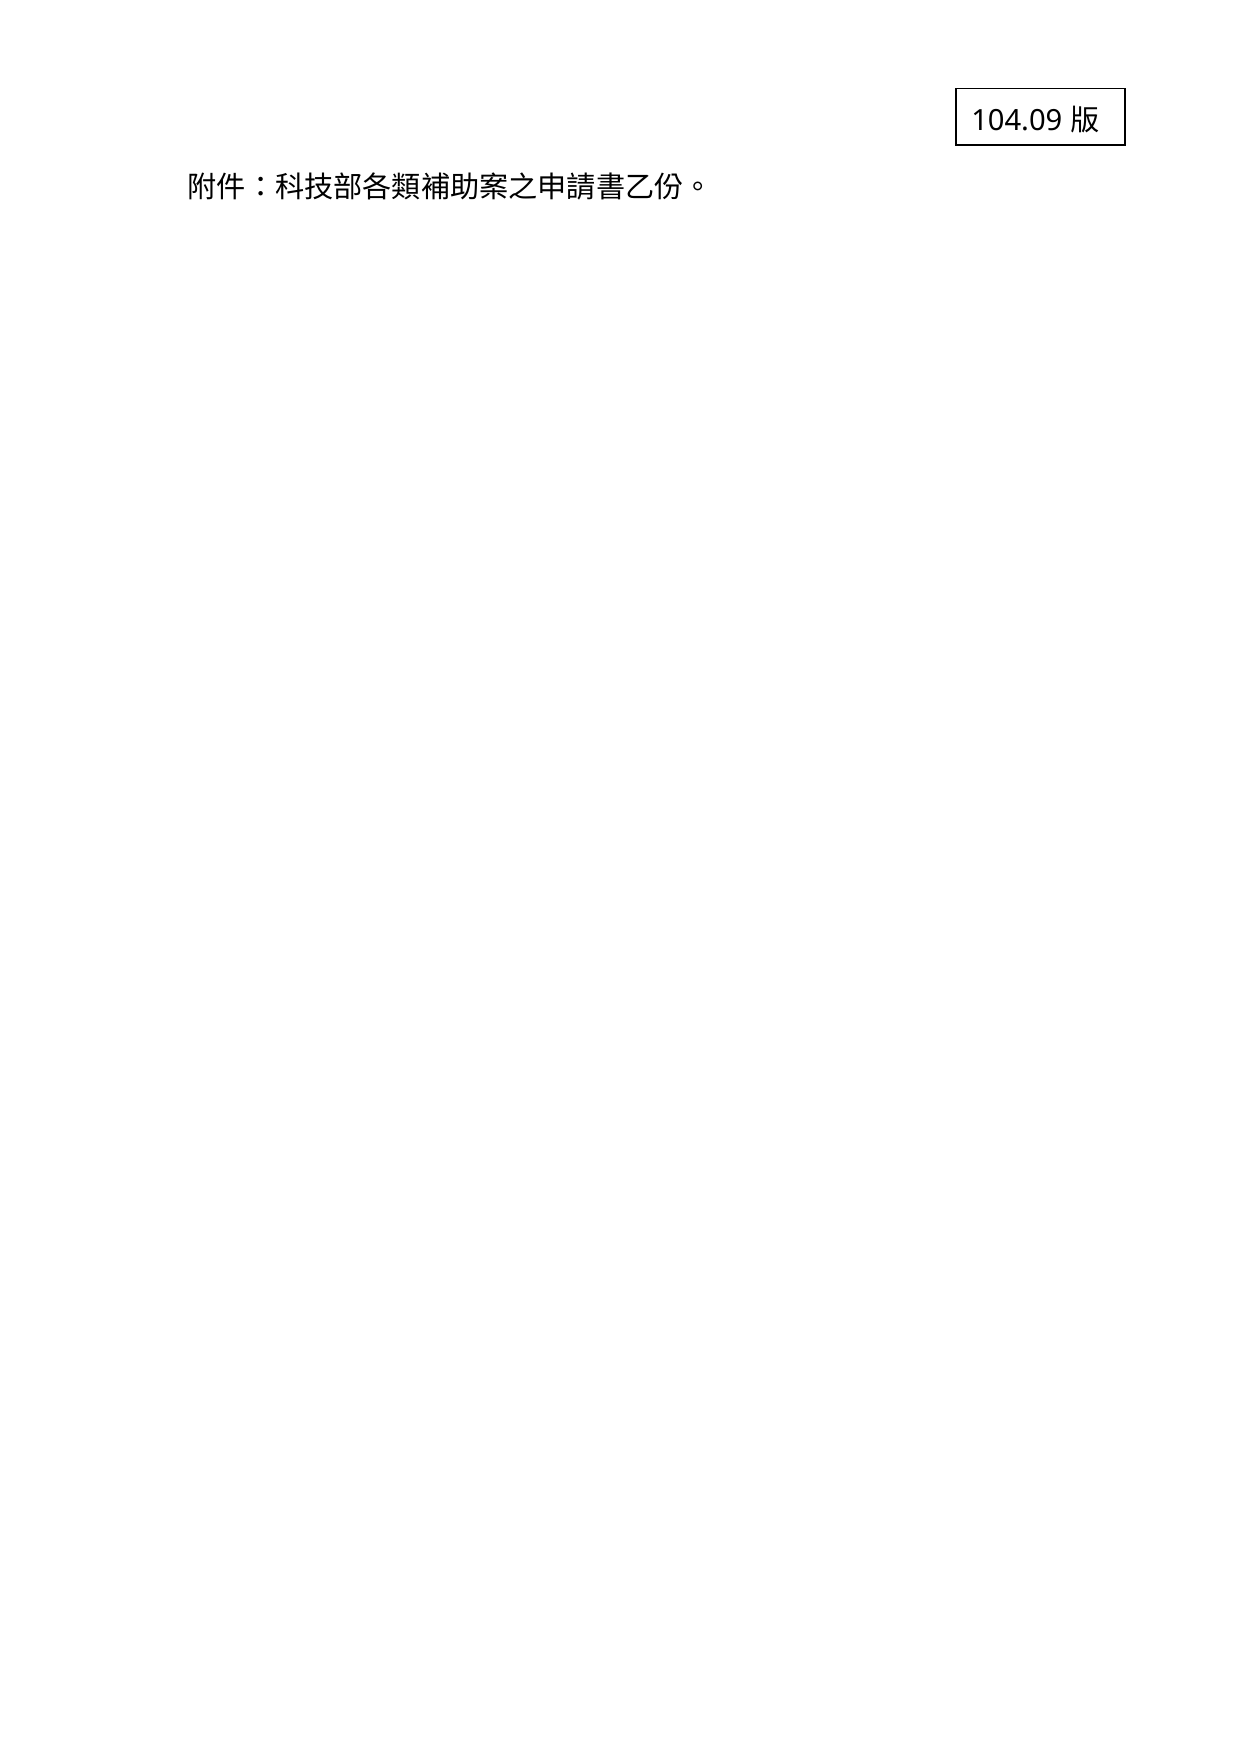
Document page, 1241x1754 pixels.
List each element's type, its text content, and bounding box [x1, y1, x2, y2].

text 附件：科技部各類補助案之申請書乙份。 [187, 164, 1125, 206]
